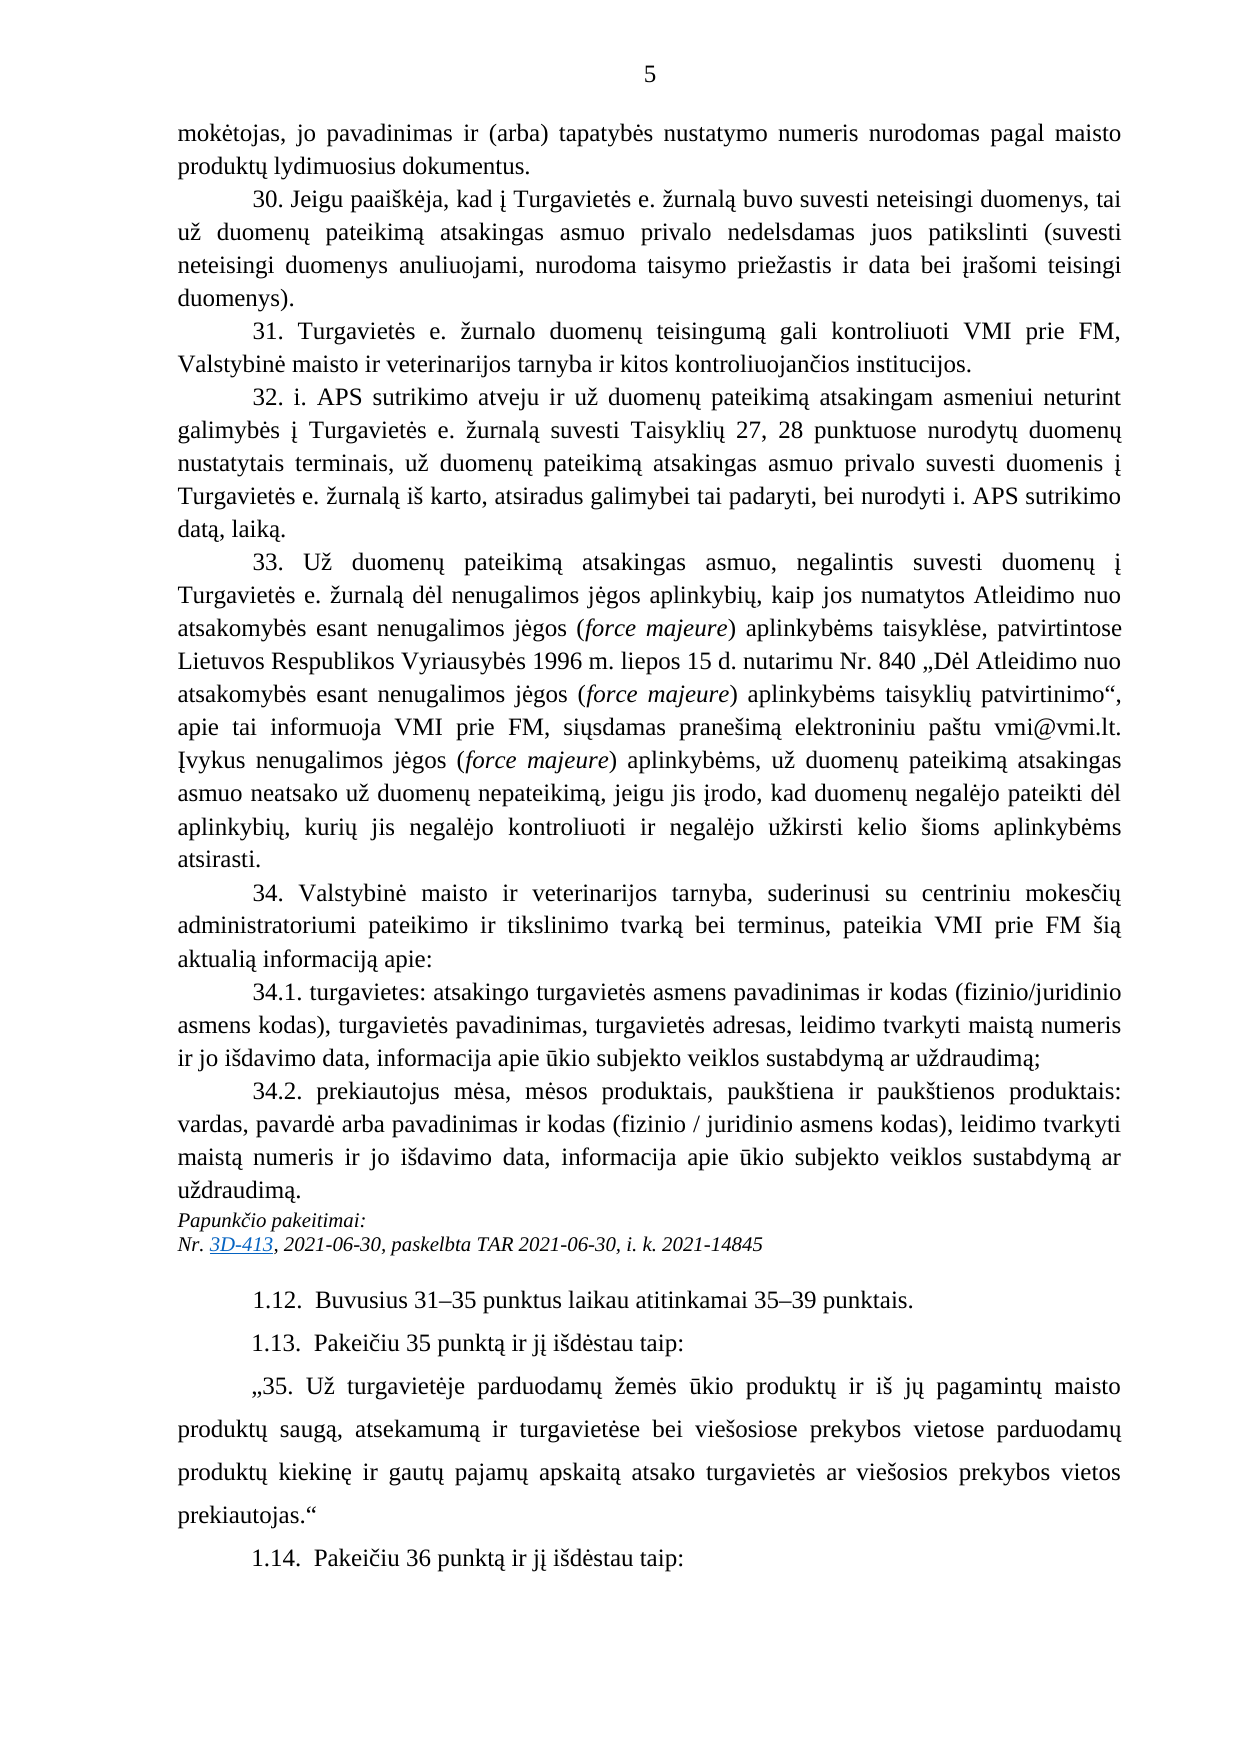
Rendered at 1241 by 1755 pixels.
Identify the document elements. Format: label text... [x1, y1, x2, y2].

text 32. i. APS sutrikimo atveju ir už duomenų pateikimą atsakingam asmeniui neturint galimybės į Turgavietės e. žurnalą suvesti Taisyklių 27, 28 punktuose nurodytų duomenų nustatytais terminais, už duomenų pateikimą atsakingas asmuo privalo suvesti duomenis į Turgavietės e. žurnalą iš karto, atsiradus galimybei tai padaryti, bei nurodyti i. APS sutrikimo datą, laiką. [177, 382, 1122, 543]
text 1.13. Pakeičiu 35 punktą ir jį išdėstau taip: [251, 1328, 1122, 1357]
text „35. Už turgavietėje parduodamų žemės ūkio produktų ir iš jų pagamintų maisto produktų saugą, atsekamumą ir turgavietėse bei viešosiose prekybos vietose parduodamų produktų kiekinę ir gautų pajamų apskaitą atsako turgavietės ar viešosios prekybos vietos prekiautojas.“ [177, 1371, 1122, 1529]
text 30. Jeigu paaiškėja, kad į Turgavietės e. žurnalą buvo suvesti neteisingi duomenys, tai už duomenų pateikimą atsakingas asmuo privalo nedelsdamas juos patikslinti (suvesti neteisingi duomenys anuliuojami, nurodoma taisymo priežastis ir data bei įrašomi teisingi duomenys). [177, 184, 1122, 312]
text 31. Turgavietės e. žurnalo duomenų teisingumą gali kontroliuoti VMI prie FM, Valstybinė maisto ir veterinarijos tarnyba ir kitos kontroliuojančios institucijos. [177, 316, 1122, 378]
text 34.1. turgavietes: atsakingo turgavietės asmens pavadinimas ir kodas (fizinio/juridinio asmens kodas), turgavietės pavadinimas, turgavietės adresas, leidimo tvarkyti maistą numeris ir jo išdavimo data, informacija apie ūkio subjekto veiklos sustabdymą ar uždraudimą; [177, 977, 1122, 1071]
text Nr. 3D-413, 2021-06-30, paskelbta TAR 2021-06-30, i. k. 2021-14845 [177, 1232, 1122, 1256]
text 34. Valstybinė maisto ir veterinarijos tarnyba, suderinusi su centriniu mokesčių administratoriumi pateikimo ir tikslinimo tvarką bei terminus, pateikia VMI prie FM šią aktualią informaciją apie: [177, 878, 1122, 972]
text Papunkčio pakeitimai: [177, 1208, 1122, 1232]
text mokėtojas, jo pavadinimas ir (arba) tapatybės nustatymo numeris nurodomas pagal maisto produktų lydimuosius dokumentus. [177, 118, 1122, 180]
text 1.14. Pakeičiu 36 punktą ir jį išdėstau taip: [251, 1543, 1122, 1572]
text 1.12. Buvusius 31–35 punktus laikau atitinkamai 35–39 punktais. [252, 1285, 1122, 1313]
text 33. Už duomenų pateikimą atsakingas asmuo, negalintis suvesti duomenų į Turgavietės e. žurnalą dėl nenugalimos jėgos aplinkybių, kaip jos numatytos Atleidimo nuo atsakomybės esant nenugalimos jėgos (force majeure) aplinkybėms taisyklėse, patvirtintose Lietuvos Respublikos Vyriausybės 1996 m. liepos 15 d. nutarimu Nr. 840 „Dėl Atleidimo nuo atsakomybės esant nenugalimos jėgos (force majeure) aplinkybėms taisyklių patvirtinimo“, apie tai informuoja VMI prie FM, siųsdamas pranešimą elektroniniu paštu vmi@vmi.lt. Įvykus nenugalimos jėgos (force majeure) aplinkybėms, už duomenų pateikimą atsakingas asmuo neatsako už duomenų nepateikimą, jeigu jis įrodo, kad duomenų negalėjo pateikti dėl aplinkybių, kurių jis negalėjo kontroliuoti ir negalėjo užkirsti kelio šioms aplinkybėms atsirasti. [177, 547, 1122, 873]
text 34.2. prekiautojus mėsa, mėsos produktais, paukštiena ir paukštienos produktais: vardas, pavardė arba pavadinimas ir kodas (fizinio / juridinio asmens kodas), leidimo tvarkyti maistą numeris ir jo išdavimo data, informacija apie ūkio subjekto veiklos sustabdymą ar uždraudimą. [177, 1076, 1122, 1203]
